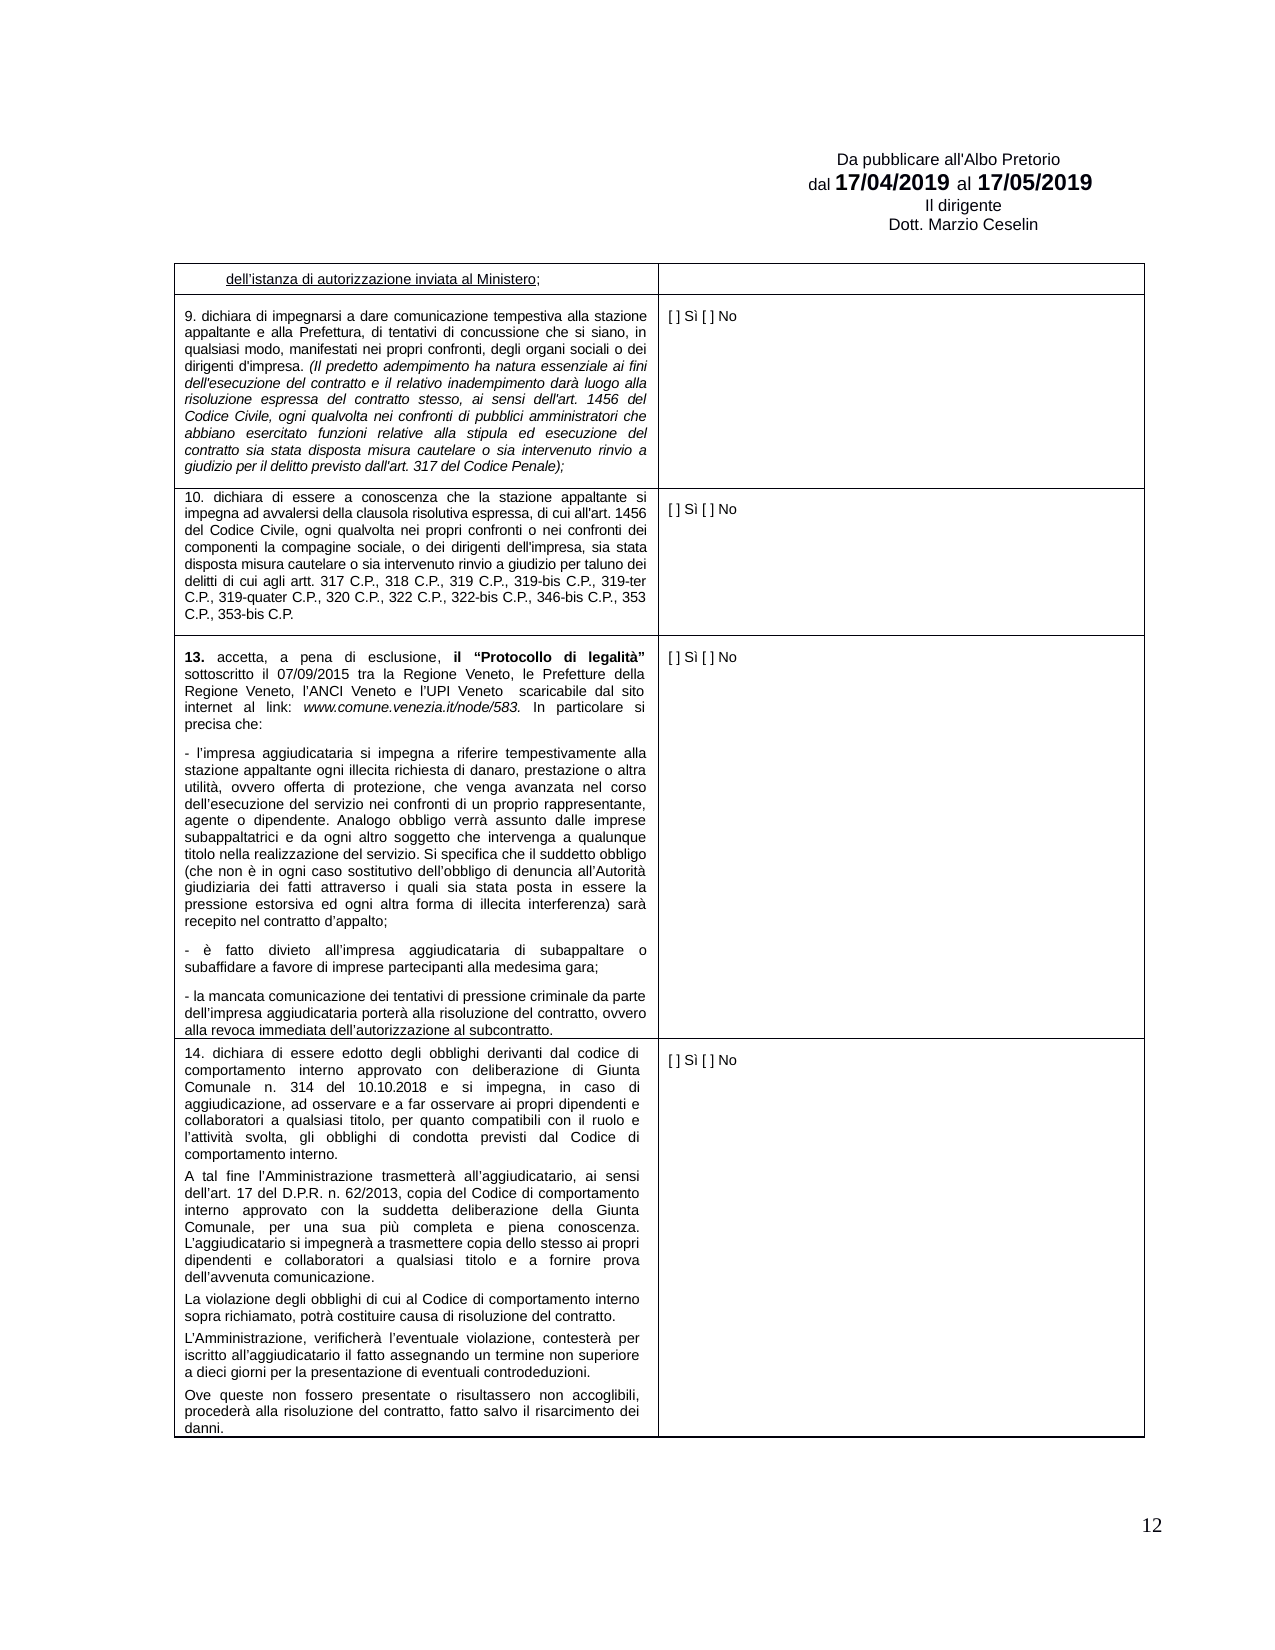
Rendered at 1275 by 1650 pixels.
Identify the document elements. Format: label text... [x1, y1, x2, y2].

table_cell 9. dichiara di impegnarsi a dare comunicazione tempestiva alla stazione appaltante e alla Prefettura, di tentativi di concussione che si siano, in qualsiasi modo, manifestati nei propri confronti, degli organi sociali o dei dirigenti d'impresa. (Il predetto adempimento ha natura essenziale ai fini dell'esecuzione del contratto e il relativo inadempimento darà luogo alla risoluzione espressa del contratto stesso, ai sensi dell'art. 1456 del Codice Civile, ogni qualvolta nei confronti di pubblici amministratori che abbiano esercitato funzioni relative alla stipula ed esecuzione del contratto sia stata disposta misura cautelare o sia intervenuto rinvio a giudizio per il delitto previsto dall'art. 317 del Codice Penale); [175, 295, 658, 487]
table_cell 10. dichiara di essere a conoscenza che la stazione appaltante si impegna ad avvalersi della clausola risolutiva espressa, di cui all'art. 1456 del Codice Civile, ogni qualvolta nei propri confronti o nei confronti dei componenti la compagine sociale, o dei dirigenti dell'impresa, sia stata disposta misura cautelare o sia intervenuto rinvio a giudizio per taluno dei delitti di cui agli artt. 317 C.P., 318 C.P., 319 C.P., 319-bis C.P., 319-ter C.P., 319-quater C.P., 320 C.P., 322 C.P., 322-bis C.P., 346-bis C.P., 353 C.P., 353-bis C.P. [175, 489, 658, 635]
table_cell dell’istanza di autorizzazione inviata al Ministero; [175, 264, 658, 294]
table_cell [659, 264, 1144, 294]
table_cell [ ] Sì [ ] No [659, 295, 1144, 487]
table_cell [ ] Sì [ ] No [659, 489, 1144, 635]
table_cell 14. dichiara di essere edotto degli obblighi derivanti dal codice di comportamento interno approvato con deliberazione di Giunta Comunale n. 314 del 10.10.2018 e si impegna, in caso di aggiudicazione, ad osservare e a far osservare ai propri dipendenti e collaboratori a qualsiasi titolo, per quanto compatibili con il ruolo e l’attività svolta, gli obblighi di condotta previsti dal Codice di comportamento interno. A tal fine l’Amministrazione trasmetterà all’aggiudicatario, ai sensi dell’art. 17 del D.P.R. n. 62/2013, copia del Codice di comportamento interno approvato con la suddetta deliberazione della Giunta Comunale, per una sua più completa e piena conoscenza. L’aggiudicatario si impegnerà a trasmettere copia dello stesso ai propri dipendenti e collaboratori a qualsiasi titolo e a fornire prova dell’avvenuta comunicazione. La violazione degli obblighi di cui al Codice di comportamento interno sopra richiamato, potrà costituire causa di risoluzione del contratto. L’Amministrazione, verificherà l’eventuale violazione, contesterà per iscritto all’aggiudicatario il fatto assegnando un termine non superiore a dieci giorni per la presentazione di eventuali controdeduzioni. Ove queste non fossero presentate o risultassero non accoglibili, procederà alla risoluzione del contratto, fatto salvo il risarcimento dei danni. [175, 1039, 658, 1436]
table_cell [ ] Sì [ ] No [659, 1039, 1144, 1436]
table_cell 13. accetta, a pena di esclusione, il “Protocollo di legalità” sottoscritto il 07/09/2015 tra la Regione Veneto, le Prefetture della Regione Veneto, l’ANCI Veneto e l’UPI Veneto scaricabile dal sito internet al link: www.comune.venezia.it/node/583. In particolare si precisa che: - l’impresa aggiudicataria si impegna a riferire tempestivamente alla stazione appaltante ogni illecita richiesta di danaro, prestazione o altra utilità, ovvero offerta di protezione, che venga avanzata nel corso dell’esecuzione del servizio nei confronti di un proprio rappresentante, agente o dipendente. Analogo obbligo verrà assunto dalle imprese subappaltatrici e da ogni altro soggetto che intervenga a qualunque titolo nella realizzazione del servizio. Si specifica che il suddetto obbligo (che non è in ogni caso sostitutivo dell’obbligo di denuncia all’Autorità giudiziaria dei fatti attraverso i quali sia stata posta in essere la pressione estorsiva ed ogni altra forma di illecita interferenza) sarà recepito nel contratto d’appalto; - è fatto divieto all’impresa aggiudicataria di subappaltare o subaffidare a favore di imprese partecipanti alla medesima gara; - la mancata comunicazione dei tentativi di pressione criminale da parte dell’impresa aggiudicataria porterà alla risoluzione del contratto, ovvero alla revoca immediata dell’autorizzazione al subcontratto. [175, 636, 658, 1038]
table_cell [ ] Sì [ ] No [659, 636, 1144, 1038]
